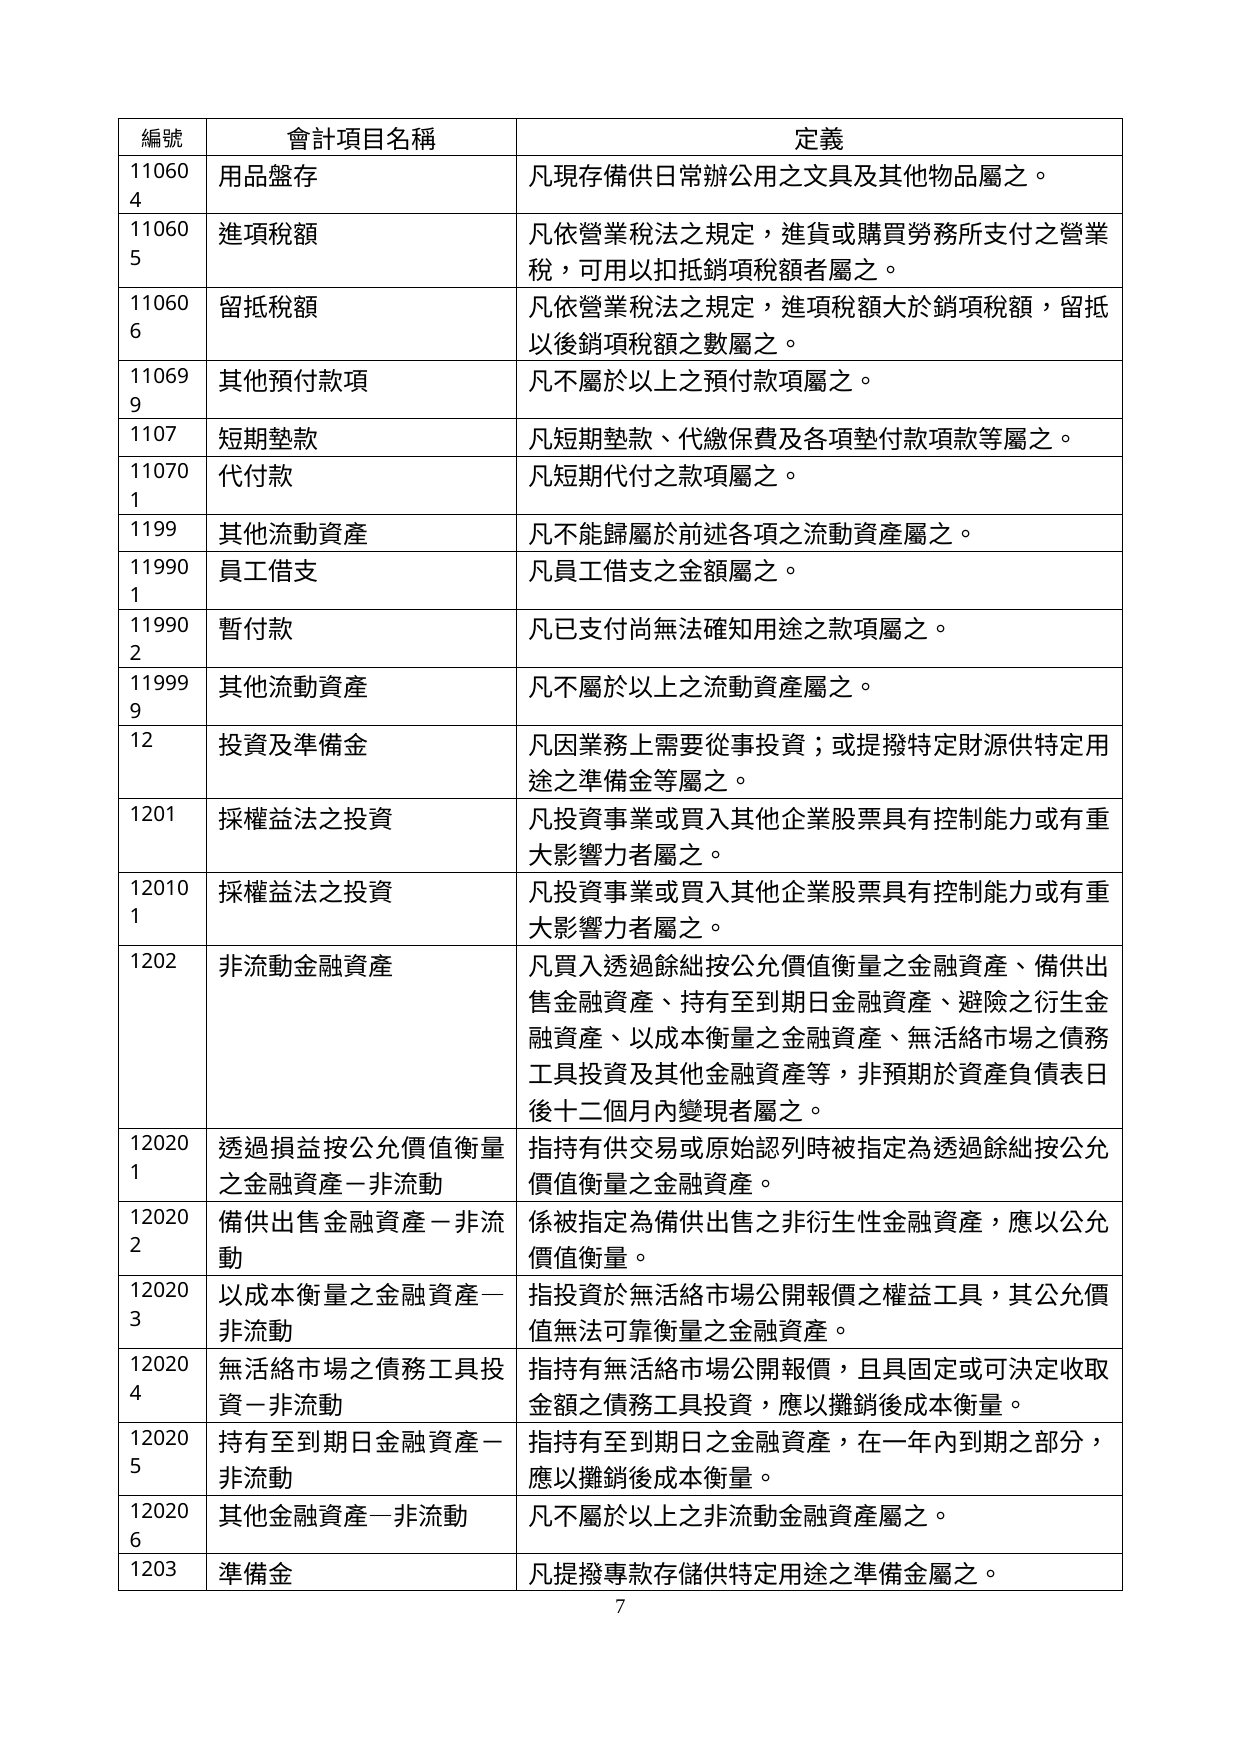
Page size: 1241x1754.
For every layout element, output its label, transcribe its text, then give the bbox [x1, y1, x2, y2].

table_cell 凡短期墊款、代繳保費及各項墊付款項款等屬之。 [517, 419, 1122, 456]
table_cell 凡員工借支之金額屬之。 [517, 552, 1122, 609]
table_cell 係被指定為備供出售之非衍生性金融資產，應以公允價值衡量。 [517, 1202, 1122, 1274]
table_cell 1201 [119, 799, 206, 872]
table_cell 其他預付款項 [207, 361, 516, 418]
table_cell 持有至到期日金融資產－非流動 [207, 1423, 516, 1495]
table_cell 暫付款 [207, 610, 516, 667]
table_cell 凡依營業稅法之規定，進項稅額大於銷項稅額，留抵以後銷項稅額之數屬之。 [517, 288, 1122, 360]
table_cell 非流動金融資產 [207, 946, 516, 1127]
table_cell 指持有至到期日之金融資產，在一年內到期之部分，應以攤銷後成本衡量。 [517, 1423, 1122, 1495]
table_cell 120205 [119, 1423, 206, 1495]
table_cell 119902 [119, 610, 206, 667]
table_cell 採權益法之投資 [207, 873, 516, 945]
table_cell 1203 [119, 1554, 206, 1590]
table_cell 119999 [119, 668, 206, 724]
table_cell 凡已支付尚無法確知用途之款項屬之。 [517, 610, 1122, 667]
table_cell 120206 [119, 1496, 206, 1553]
table_cell 採權益法之投資 [207, 799, 516, 872]
table_cell 投資及準備金 [207, 726, 516, 798]
table_cell 120101 [119, 873, 206, 945]
table_cell 110699 [119, 361, 206, 418]
table_header 定義 [517, 119, 1122, 155]
table_cell 12 [119, 726, 206, 798]
table_cell 120204 [119, 1349, 206, 1422]
table_cell 110604 [119, 156, 206, 213]
table_cell 無活絡市場之債務工具投資－非流動 [207, 1349, 516, 1422]
table_cell 其他流動資產 [207, 515, 516, 551]
table_cell 凡投資事業或買入其他企業股票具有控制能力或有重大影響力者屬之。 [517, 799, 1122, 872]
table_cell 指持有無活絡市場公開報價，且具固定或可決定收取金額之債務工具投資，應以攤銷後成本衡量。 [517, 1349, 1122, 1422]
table_cell 120203 [119, 1276, 206, 1348]
table_cell 準備金 [207, 1554, 516, 1590]
table_cell 員工借支 [207, 552, 516, 609]
table_cell 110701 [119, 457, 206, 513]
table_cell 凡不能歸屬於前述各項之流動資產屬之。 [517, 515, 1122, 551]
table_cell 110606 [119, 288, 206, 360]
table_cell 其他金融資產—非流動 [207, 1496, 516, 1553]
table_cell 凡不屬於以上之非流動金融資產屬之。 [517, 1496, 1122, 1553]
table_cell 1202 [119, 946, 206, 1127]
table_cell 110605 [119, 214, 206, 287]
table_cell 凡短期代付之款項屬之。 [517, 457, 1122, 513]
table_cell 凡現存備供日常辦公用之文具及其他物品屬之。 [517, 156, 1122, 213]
table_cell 凡買入透過餘絀按公允價值衡量之金融資產、備供出售金融資產、持有至到期日金融資產、避險之衍生金融資產、以成本衡量之金融資產、無活絡市場之債務工具投資及其他金融資產等，非預期於資產負債表日後十二個月內變現者屬之。 [517, 946, 1122, 1127]
table_cell 留抵稅額 [207, 288, 516, 360]
table_cell 指投資於無活絡市場公開報價之權益工具，其公允價值無法可靠衡量之金融資產。 [517, 1276, 1122, 1348]
table_cell 凡因業務上需要從事投資；或提撥特定財源供特定用途之準備金等屬之。 [517, 726, 1122, 798]
table_cell 凡投資事業或買入其他企業股票具有控制能力或有重大影響力者屬之。 [517, 873, 1122, 945]
table_header 編號 [119, 119, 206, 155]
table_header 會計項目名稱 [207, 119, 516, 155]
table_cell 以成本衡量之金融資產—非流動 [207, 1276, 516, 1348]
table_cell 凡不屬於以上之預付款項屬之。 [517, 361, 1122, 418]
table_cell 備供出售金融資產－非流動 [207, 1202, 516, 1274]
table_cell 凡依營業稅法之規定，進貨或購買勞務所支付之營業稅，可用以扣抵銷項稅額者屬之。 [517, 214, 1122, 287]
table_cell 120201 [119, 1129, 206, 1201]
table_cell 其他流動資產 [207, 668, 516, 724]
table_cell 120202 [119, 1202, 206, 1274]
table_cell 代付款 [207, 457, 516, 513]
table_cell 透過損益按公允價值衡量之金融資產－非流動 [207, 1129, 516, 1201]
table_cell 短期墊款 [207, 419, 516, 456]
table_cell 119901 [119, 552, 206, 609]
table_cell 指持有供交易或原始認列時被指定為透過餘絀按公允價值衡量之金融資產。 [517, 1129, 1122, 1201]
table_cell 1107 [119, 419, 206, 456]
table_cell 1199 [119, 515, 206, 551]
table_cell 進項稅額 [207, 214, 516, 287]
table_cell 凡提撥專款存儲供特定用途之準備金屬之。 [517, 1554, 1122, 1590]
table_cell 凡不屬於以上之流動資產屬之。 [517, 668, 1122, 724]
table_cell 用品盤存 [207, 156, 516, 213]
